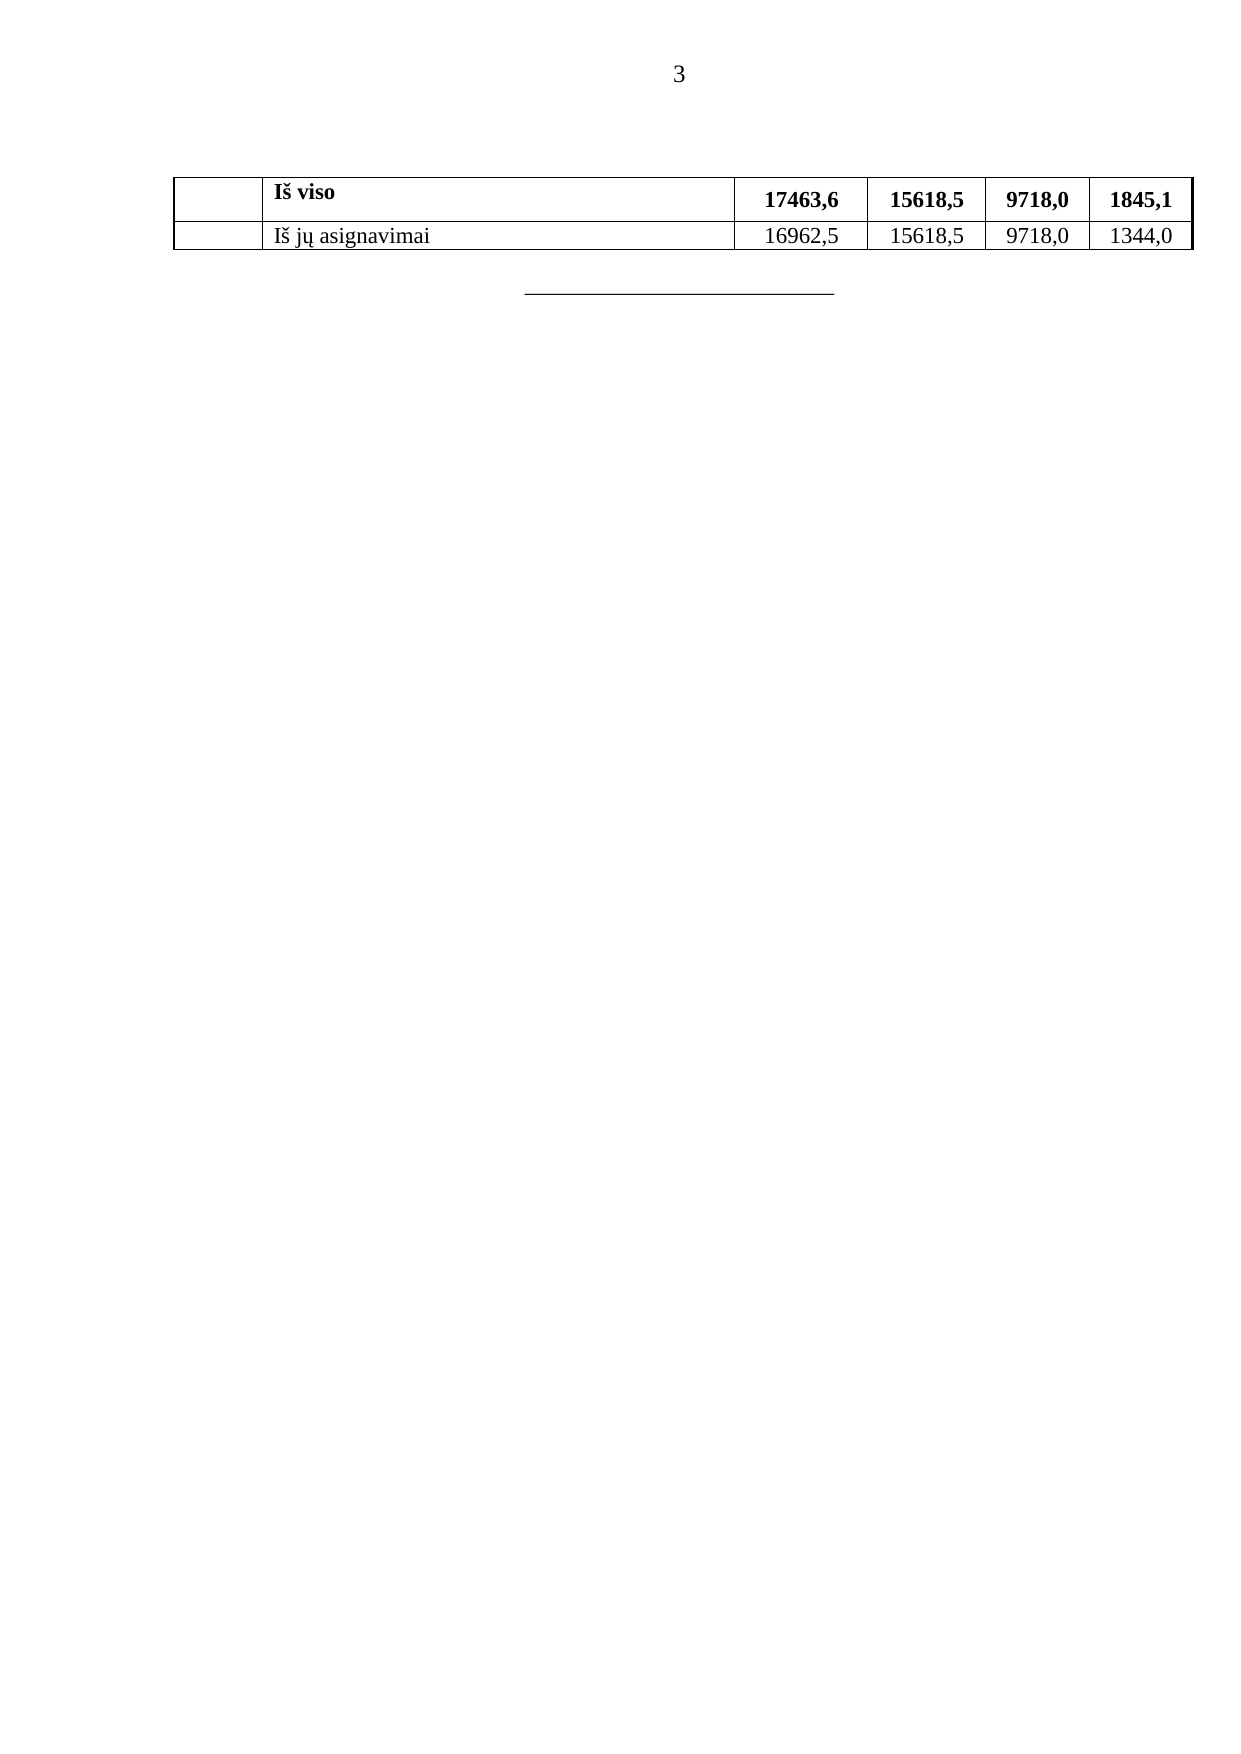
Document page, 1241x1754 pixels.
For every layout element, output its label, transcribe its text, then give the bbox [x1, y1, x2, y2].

table_cell Iš viso [263, 178, 734, 221]
table_cell 1845,1 [1090, 178, 1191, 221]
table_cell 15618,5 [868, 178, 985, 221]
text ___________________________ [177, 271, 1181, 297]
table_cell [175, 222, 262, 248]
table_cell 1344,0 [1090, 222, 1191, 248]
table_cell 16962,5 [735, 222, 867, 248]
table_cell 15618,5 [868, 222, 985, 248]
table_cell 9718,0 [986, 178, 1089, 221]
table_cell 17463,6 [735, 178, 867, 221]
table_cell [175, 178, 262, 221]
table_cell Iš jų asignavimai [263, 222, 734, 248]
table_cell 9718,0 [986, 222, 1089, 248]
